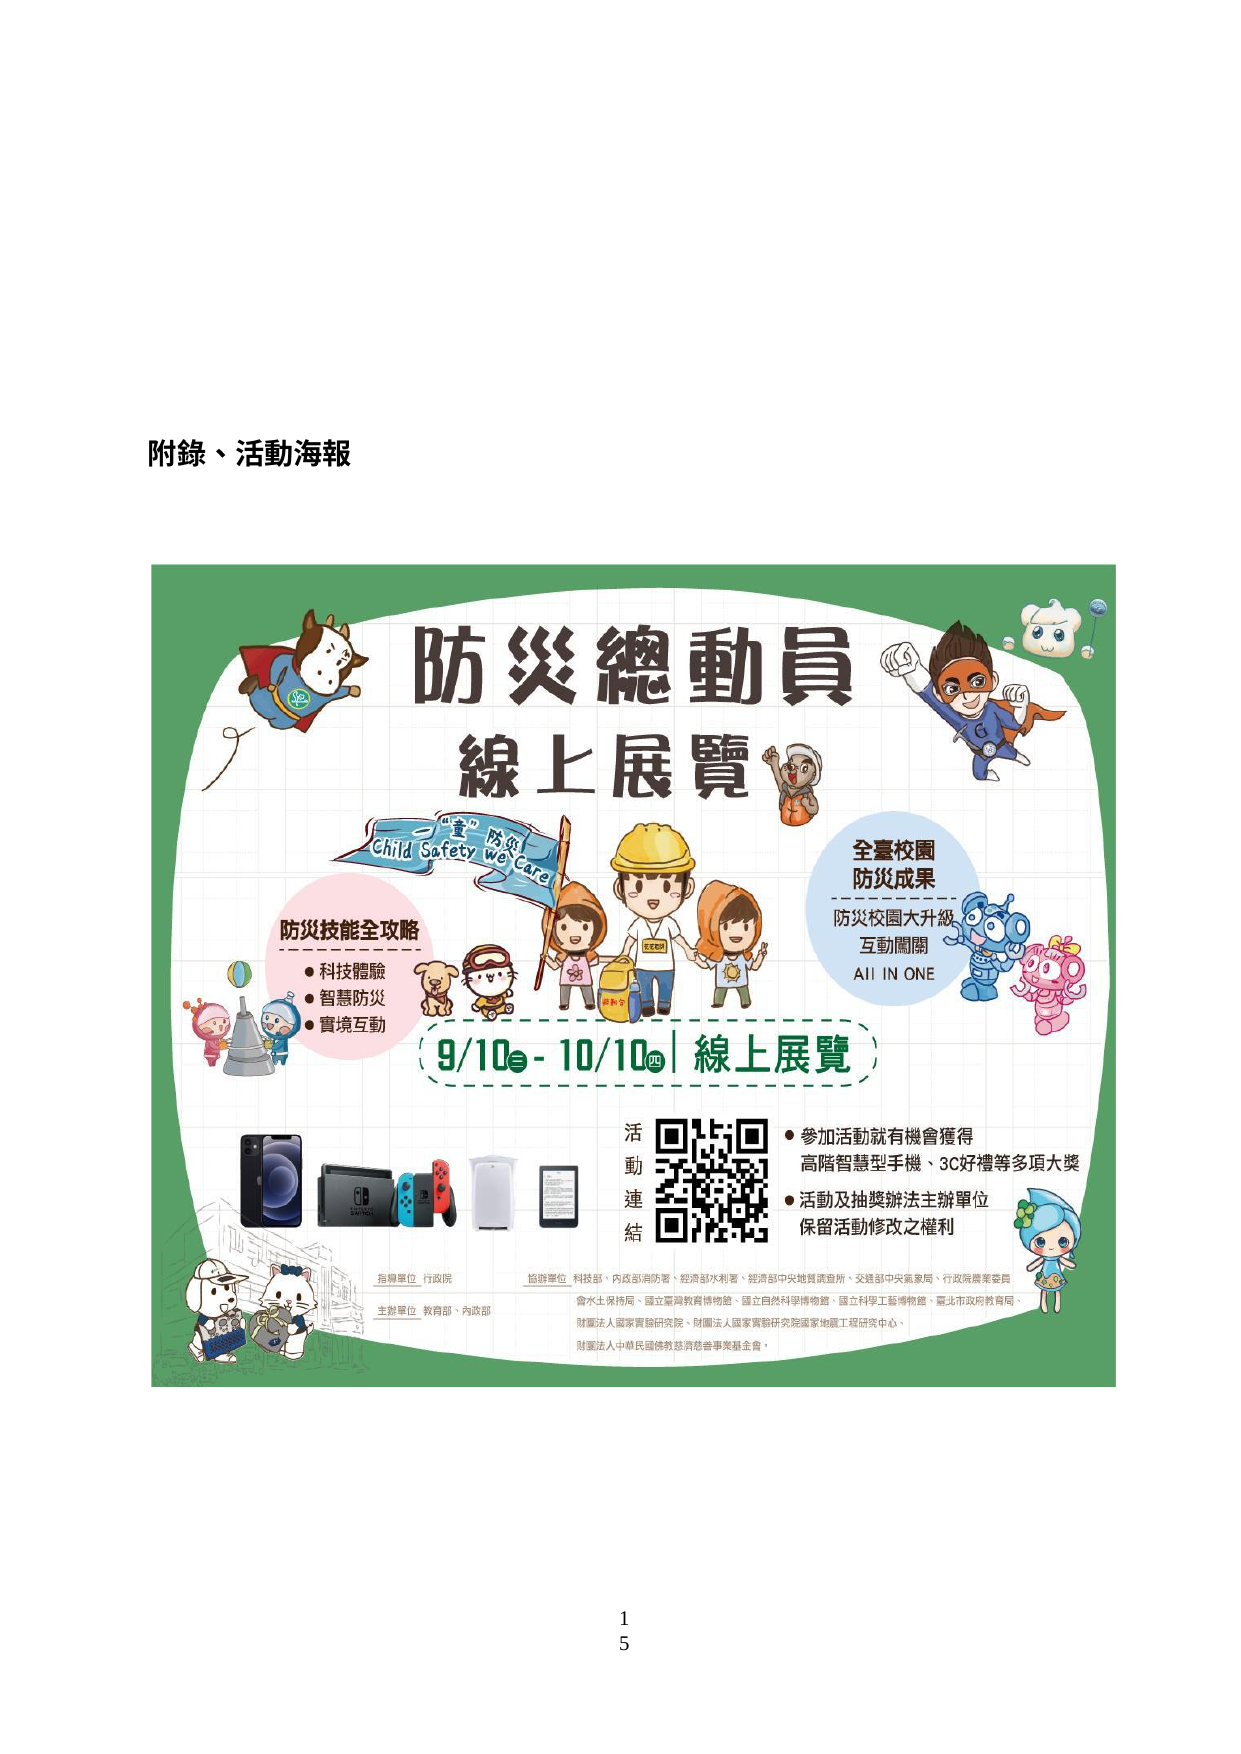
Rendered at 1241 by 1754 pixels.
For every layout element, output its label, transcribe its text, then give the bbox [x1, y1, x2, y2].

text 附錄、活動海報 [148, 410, 1092, 472]
